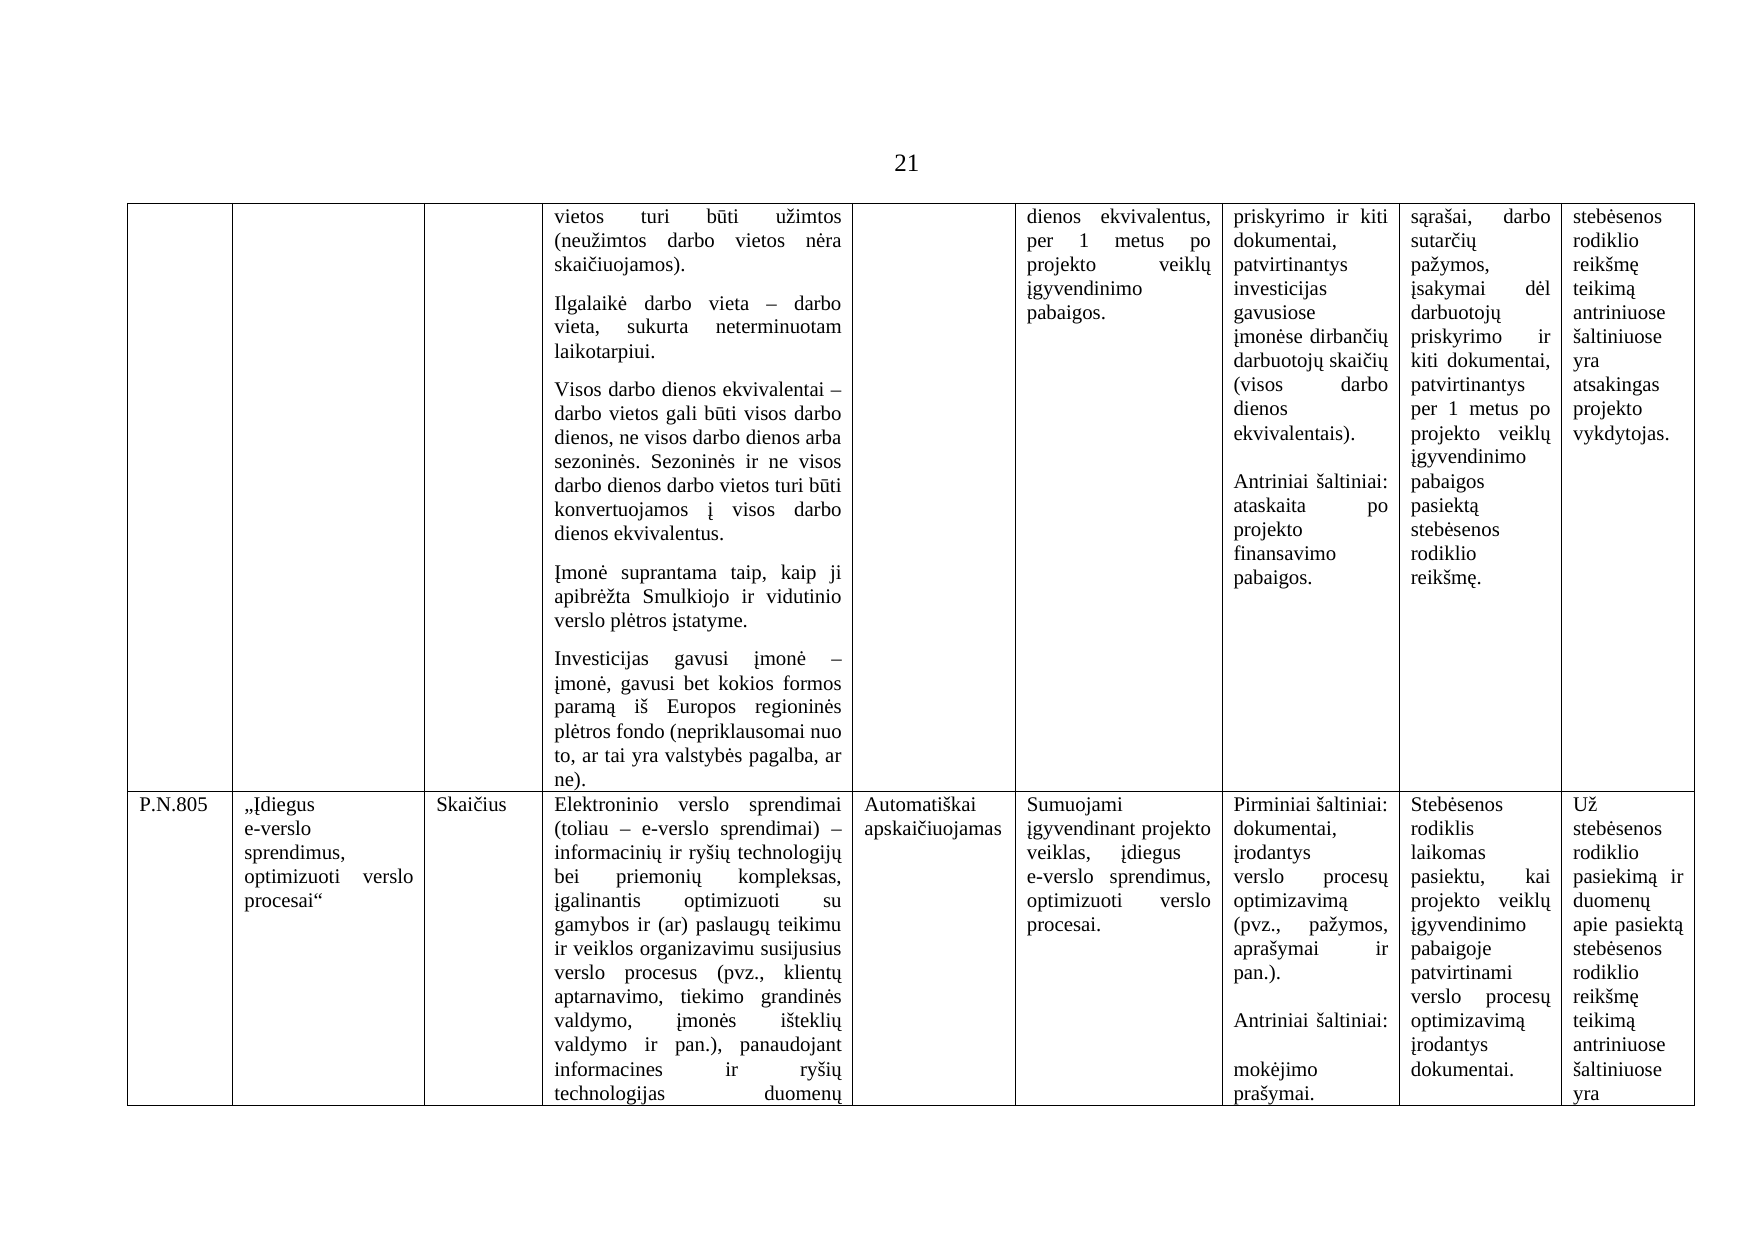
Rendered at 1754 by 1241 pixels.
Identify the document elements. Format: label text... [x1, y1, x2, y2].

table_cell [233, 204, 424, 791]
table_cell vietos turi būti užimtos (neužimtos darbo vietos nėra skaičiuojamos). Ilgalaikė darbo vieta – darbo vieta, sukurta neterminuotam laikotarpiui. Visos darbo dienos ekvivalentai – darbo vietos gali būti visos darbo dienos, ne visos darbo dienos arba sezoninės. Sezoninės ir ne visos darbo dienos darbo vietos turi būti konvertuojamos į visos darbo dienos ekvivalentus. Įmonė suprantama taip, kaip ji apibrėžta Smulkiojo ir vidutinio verslo plėtros įstatyme. Investicijas gavusi įmonė – įmonė, gavusi bet kokios formos paramą iš Europos regioninės plėtros fondo (nepriklausomai nuo to, ar tai yra valstybės pagalba, ar ne). [543, 204, 852, 791]
table_cell [853, 204, 1015, 791]
table_cell Skaičius [425, 792, 542, 1104]
table_cell dienos ekvivalentus, per 1 metus po projekto veiklų įgyvendinimo pabaigos. [1016, 204, 1222, 791]
table_cell Už stebėsenos rodiklio pasiekimą ir duomenų apie pasiektą stebėsenos rodiklio reikšmę teikimą antriniuose šaltiniuose yra [1562, 792, 1694, 1104]
table_cell Automatiškai apskaičiuojamas [853, 792, 1015, 1104]
table_cell Elektroninio verslo sprendimai (toliau – e-verslo sprendimai) – informacinių ir ryšių technologijų bei priemonių kompleksas, įgalinantis optimizuoti su gamybos ir (ar) paslaugų teikimu ir veiklos organizavimu susijusius verslo procesus (pvz., klientų aptarnavimo, tiekimo grandinės valdymo, įmonės išteklių valdymo ir pan.), panaudojant informacines ir ryšių technologijas duomenų [543, 792, 852, 1104]
table_cell sąrašai, darbo sutarčių pažymos, įsakymai dėl darbuotojų priskyrimo ir kiti dokumentai, patvirtinantys per 1 metus po projekto veiklų įgyvendinimo pabaigos pasiektą stebėsenos rodiklio reikšmę. [1400, 204, 1561, 791]
table_cell [128, 204, 232, 791]
table_cell priskyrimo ir kiti dokumentai, patvirtinantys investicijas gavusiose įmonėse dirbančių darbuotojų skaičių (visos darbo dienos ekvivalentais). Antriniai šaltiniai: ataskaita po projekto finansavimo pabaigos. [1223, 204, 1399, 791]
table_cell Sumuojami įgyvendinant projekto veiklas, įdiegus e-verslo sprendimus, optimizuoti verslo procesai. [1016, 792, 1222, 1104]
table_cell [425, 204, 542, 791]
table_cell „Įdiegus e-verslo sprendimus, optimizuoti verslo procesai“ [233, 792, 424, 1104]
table_cell P.N.805 [128, 792, 232, 1104]
table_cell Pirminiai šaltiniai: dokumentai, įrodantys verslo procesų optimizavimą (pvz., pažymos, aprašymai ir pan.). Antriniai šaltiniai: mokėjimo prašymai. [1223, 792, 1399, 1104]
table_cell Stebėsenos rodiklis laikomas pasiektu, kai projekto veiklų įgyvendinimo pabaigoje patvirtinami verslo procesų optimizavimą įrodantys dokumentai. [1400, 792, 1561, 1104]
table_cell stebėsenos rodiklio reikšmę teikimą antriniuose šaltiniuose yra atsakingas projekto vykdytojas. [1562, 204, 1694, 791]
